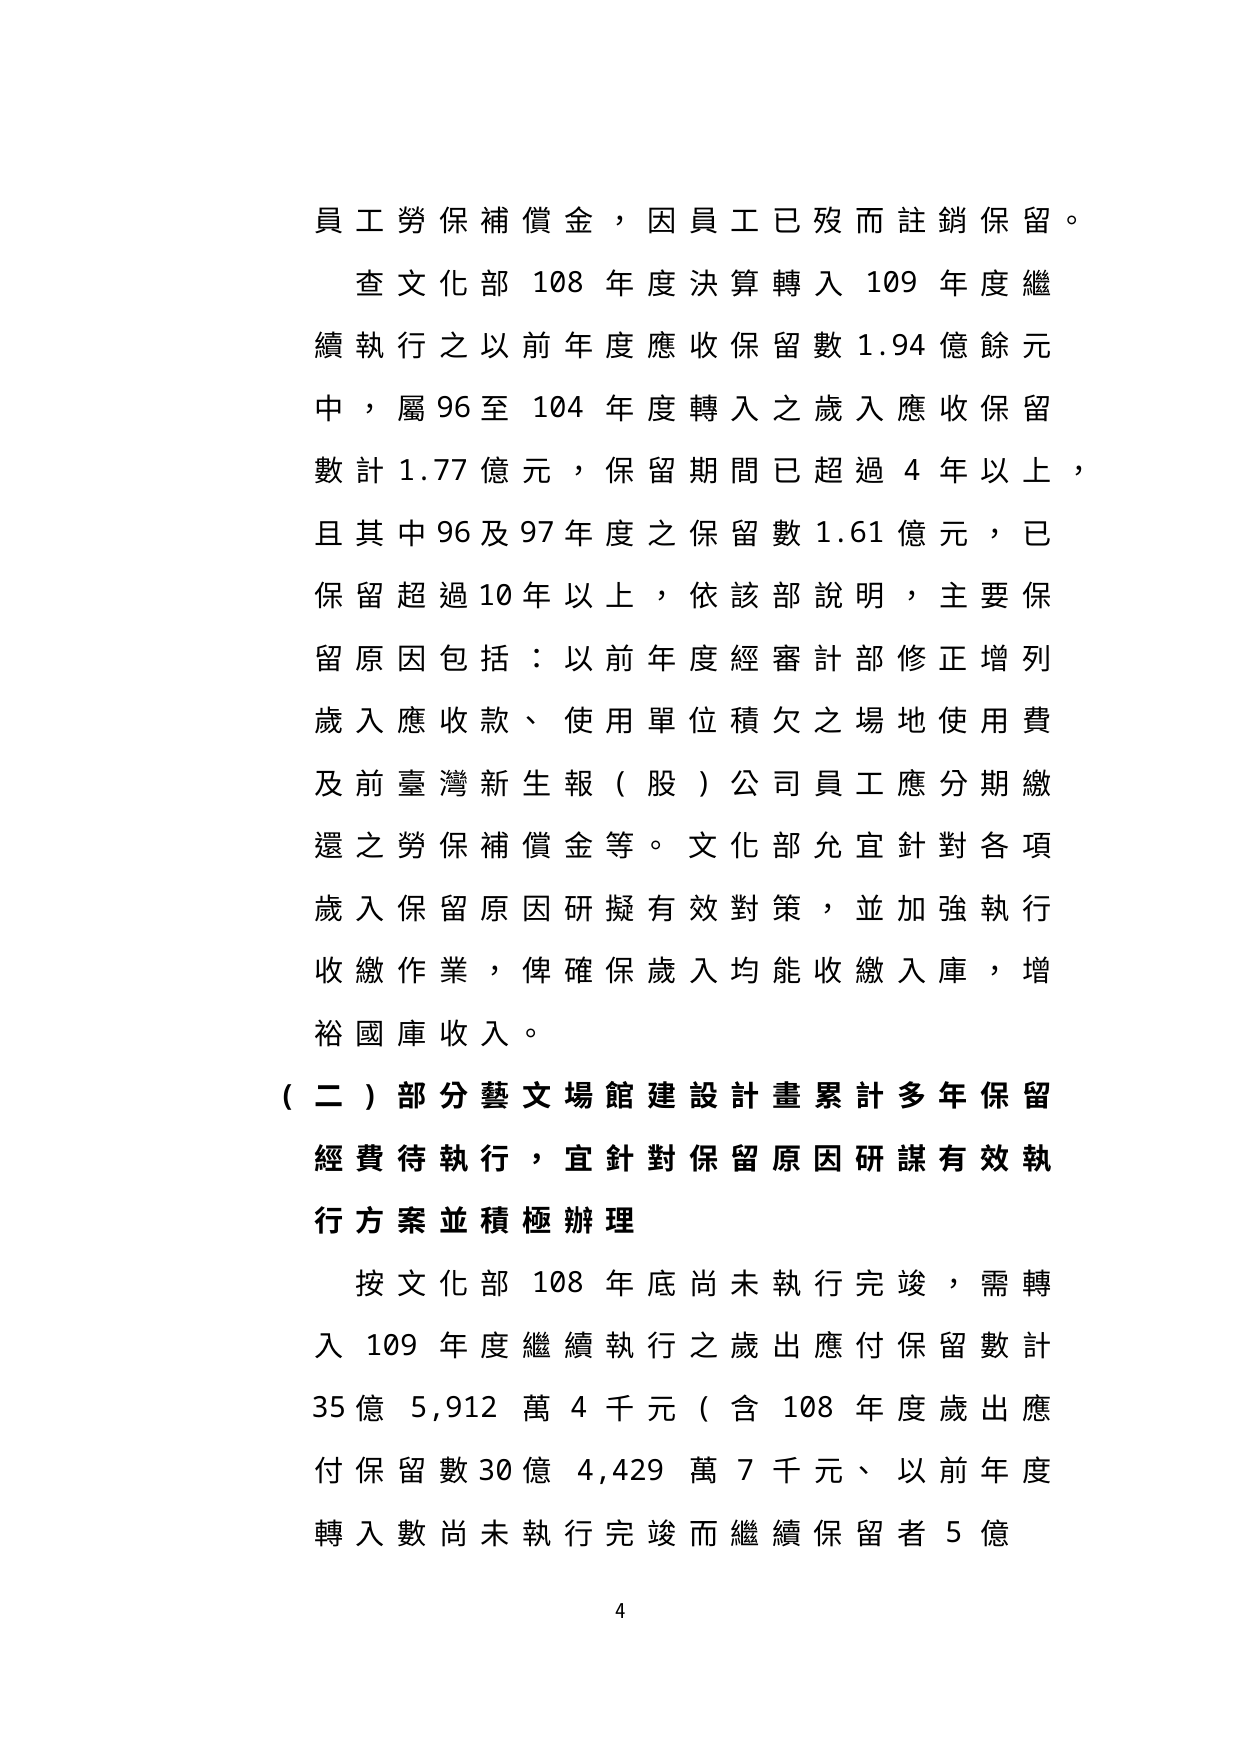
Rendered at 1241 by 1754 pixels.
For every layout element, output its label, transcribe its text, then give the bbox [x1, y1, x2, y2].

text (二)部分藝文場館建設計畫累計多年保留經費待執行，宜針對保留原因研謀有效執行方案並積極辦理 [242, 1052, 1058, 1240]
text 按文化部108年底尚未執行完竣，需轉入109年度繼續執行之歲出應付保留數計35億5,912萬4千元(含108年度歲出應付保留數30億4,429萬7千元、以前年度轉入數尚未執行完竣而繼續保留者5億1,482萬7千元)，惟其中部分重大藝文場館興建計畫累積多年保留經費未能執行，允宜加強控管執行，俾增預算資源運用成效。例如： [271, 1240, 1058, 1552]
text 查文化部108年度決算轉入109年度繼續執行之以前年度應收保留數1.94億餘元中，屬96至104年度轉入之歲入應收保留數計1.77億元，保留期間已超過4年以上，且其中96及97年度之保留數1.61億元，已保留超過10年以上，依該部說明，主要保留原因包括：以前年度經審計部修正增列歲入應收款、使用單位積欠之場地使用費及前臺灣新生報(股)公司員工應分期繳還之勞保補償金等。文化部允宜針對各項歲入保留原因研擬有效對策，並加強執行收繳作業，俾確保歲入均能收繳入庫，增裕國庫收入。 [271, 240, 1058, 1052]
text 按文化部以前年度轉入108年度繼續執行之歲入應收保留數計2億720萬3千元，執行結果，審定減免數198萬5千元、實現數1,059萬9千元，餘1億9,461萬9千元保留轉入109年度繼續執行。據文化部說明，部分以前年度歲入應收保留數註銷減免原因，係98及103年度轉入之應收員工勞保補償金，因員工已歿而註銷保留。 [271, 177, 1058, 240]
